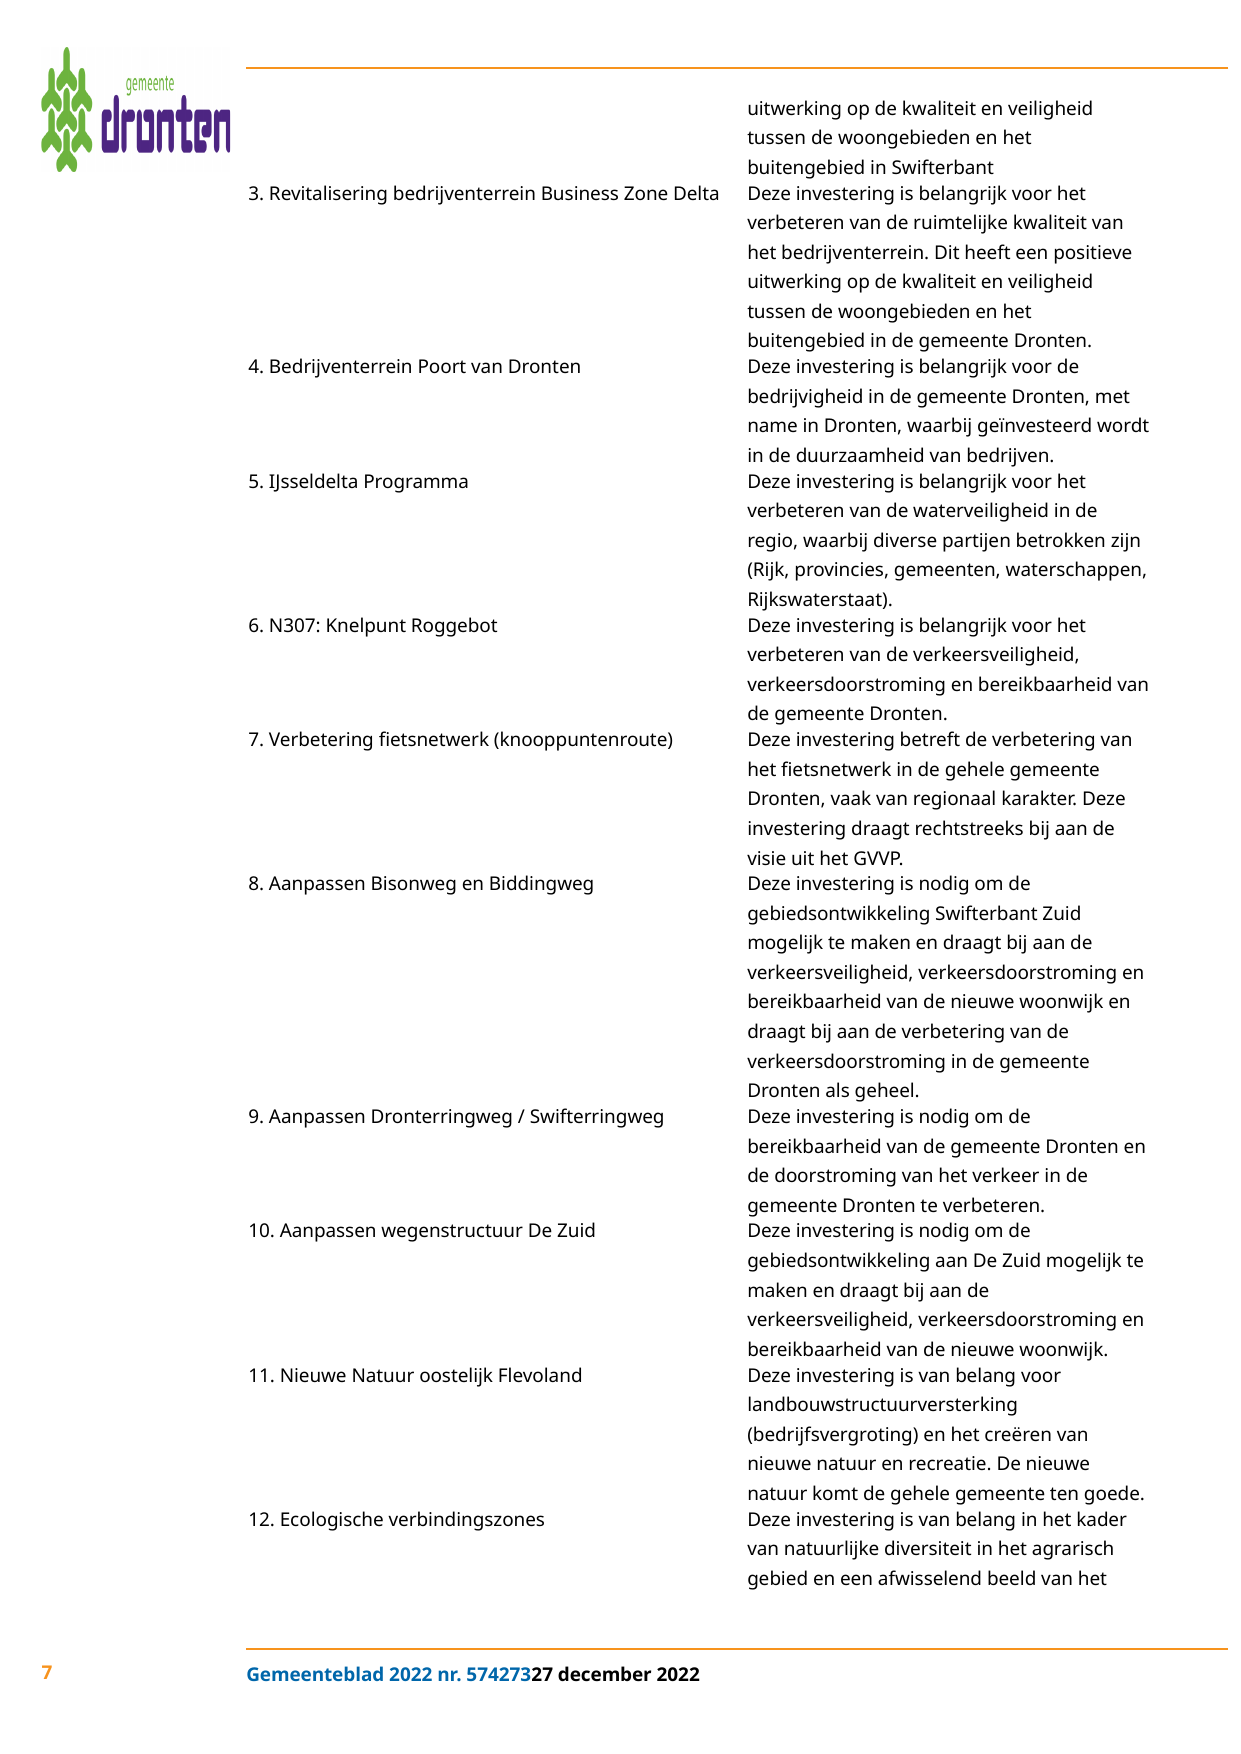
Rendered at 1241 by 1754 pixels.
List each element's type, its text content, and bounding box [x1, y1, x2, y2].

table_cell Deze investering is nodig om de bereikbaarheid van de gemeente Dronten en de doorstroming van het verkeer in de gemeente Dronten te verbeteren. [747, 1103, 1152, 1218]
table_cell 10. Aanpassen wegenstructuur De Zuid [248, 1218, 747, 1362]
table_cell Deze investering is nodig om de gebiedsontwikkeling Swifterbant Zuid mogelijk te maken en draagt bij aan de verkeersveiligheid, verkeersdoorstroming en bereikbaarheid van de nieuwe woonwijk en draagt bij aan de verbetering van de verkeersdoorstroming in de gemeente Dronten als geheel. [747, 870, 1152, 1103]
table_cell uitwerking op de kwaliteit en veiligheid tussen de woongebieden en het buitengebied in Swifterbant [747, 95, 1152, 180]
table_cell 7. Verbetering fietsnetwerk (knooppuntenroute) [248, 726, 747, 870]
table_cell 9. Aanpassen Dronterringweg / Swifterringweg [248, 1103, 747, 1218]
picture [41, 47, 231, 172]
table_cell Deze investering is belangrijk voor de bedrijvigheid in de gemeente Dronten, met name in Dronten, waarbij geïnvesteerd wordt in de duurzaamheid van bedrijven. [747, 353, 1152, 468]
table_cell 3. Revitalisering bedrijventerrein Business Zone Delta [248, 180, 747, 353]
table_cell 8. Aanpassen Bisonweg en Biddingweg [248, 870, 747, 1103]
table_cell Deze investering is van belang in het kader van natuurlijke diversiteit in het agrarisch gebied en een afwisselend beeld van het [747, 1506, 1152, 1591]
table_cell 11. Nieuwe Natuur oostelijk Flevoland [248, 1362, 747, 1506]
table_cell 6. N307: Knelpunt Roggebot [248, 612, 747, 726]
table_cell Deze investering is nodig om de gebiedsontwikkeling aan De Zuid mogelijk te maken en draagt bij aan de verkeersveiligheid, verkeersdoorstroming en bereikbaarheid van de nieuwe woonwijk. [747, 1218, 1152, 1362]
table_cell 12. Ecologische verbindingszones [248, 1506, 747, 1591]
table_cell Deze investering is belangrijk voor het verbeteren van de verkeersveiligheid, verkeersdoorstroming en bereikbaarheid van de gemeente Dronten. [747, 612, 1152, 726]
table_cell Deze investering is belangrijk voor het verbeteren van de waterveiligheid in de regio, waarbij diverse partijen betrokken zijn (Rijk, provincies, gemeenten, waterschappen, Rijkswaterstaat). [747, 468, 1152, 612]
table_cell Deze investering is belangrijk voor het verbeteren van de ruimtelijke kwaliteit van het bedrijventerrein. Dit heeft een positieve uitwerking op de kwaliteit en veiligheid tussen de woongebieden en het buitengebied in de gemeente Dronten. [747, 180, 1152, 353]
table_cell [248, 95, 747, 180]
table_cell Deze investering is van belang voor landbouwstructuurversterking (bedrijfsvergroting) en het creëren van nieuwe natuur en recreatie. De nieuwe natuur komt de gehele gemeente ten goede. [747, 1362, 1152, 1506]
table_cell 5. IJsseldelta Programma [248, 468, 747, 612]
table_cell 4. Bedrijventerrein Poort van Dronten [248, 353, 747, 468]
table_cell Deze investering betreft de verbetering van het fietsnetwerk in de gehele gemeente Dronten, vaak van regionaal karakter. Deze investering draagt rechtstreeks bij aan de visie uit het GVVP. [747, 726, 1152, 870]
